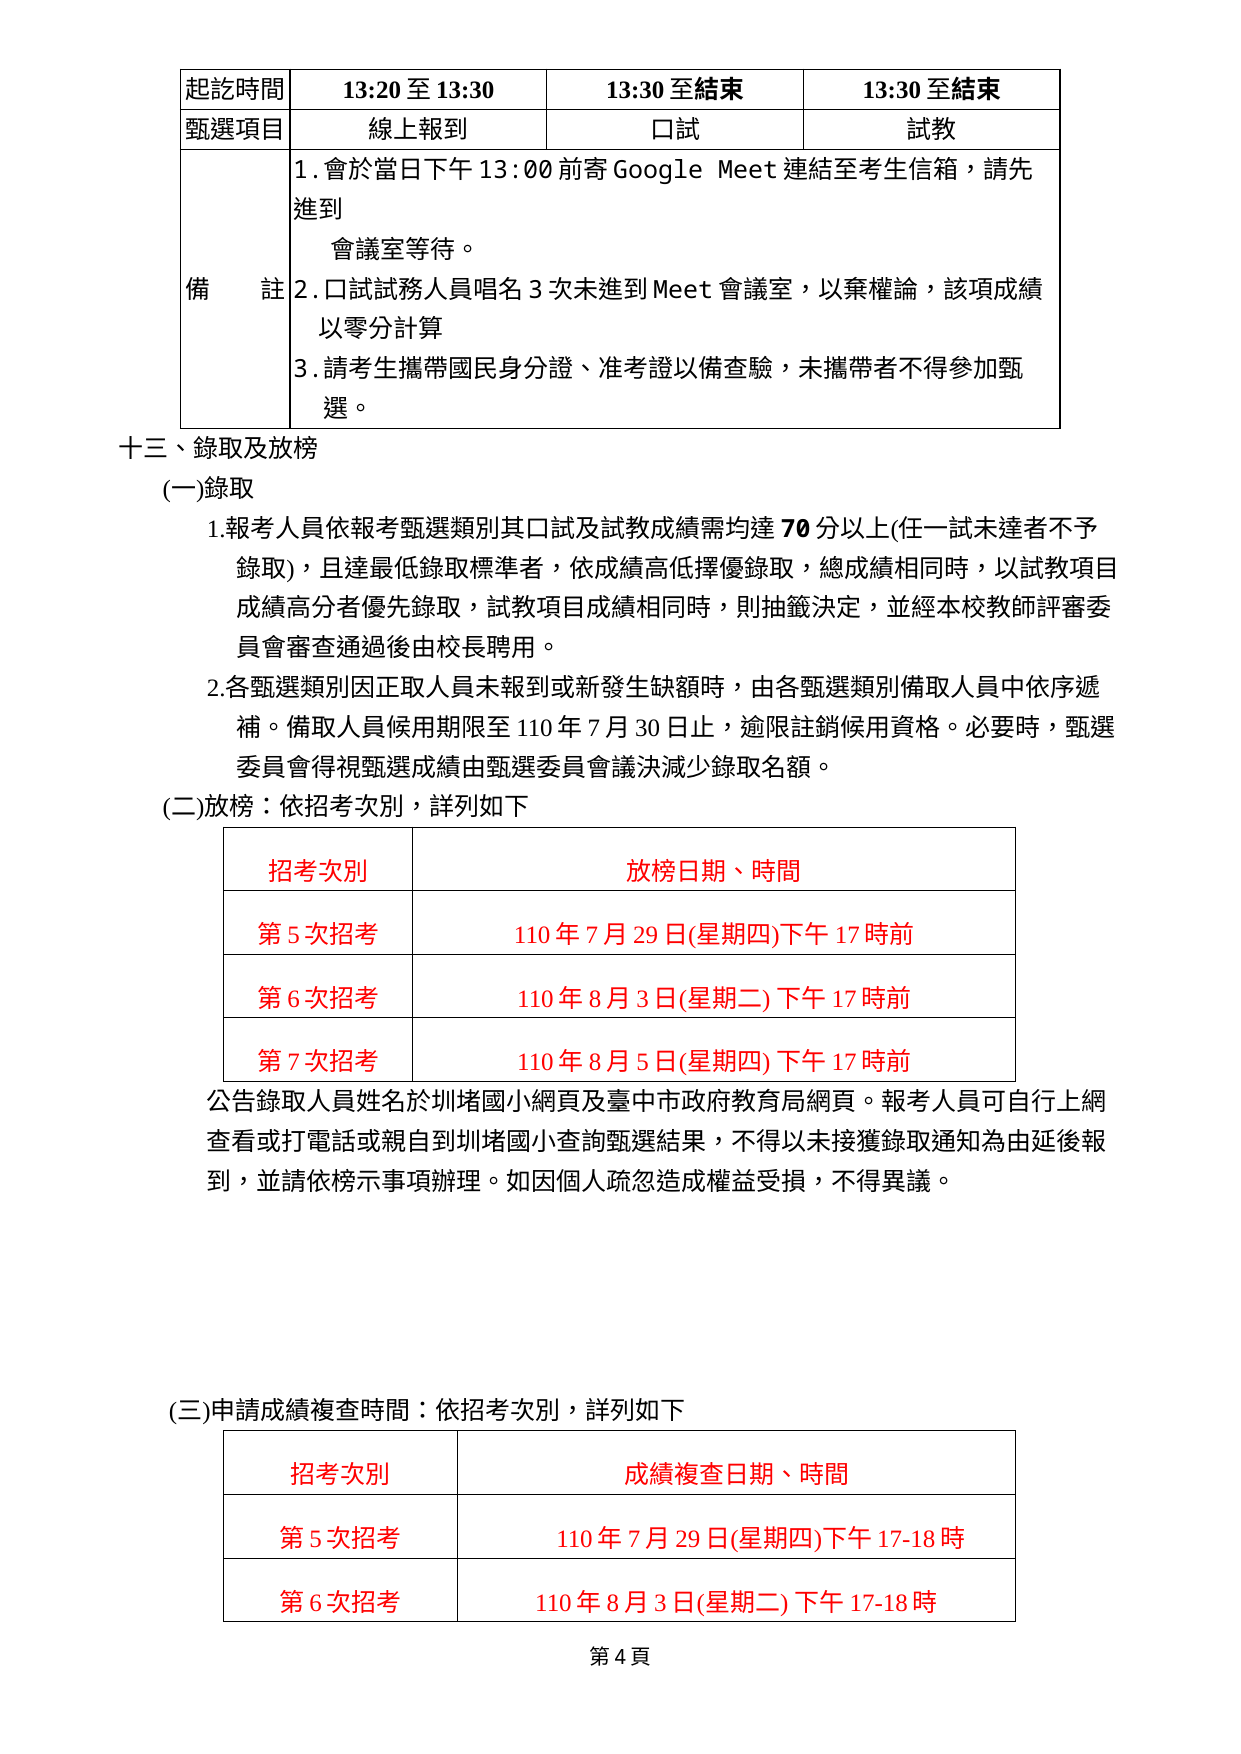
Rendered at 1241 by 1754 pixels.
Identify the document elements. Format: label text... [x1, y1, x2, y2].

table_cell 第6次招考 [224, 955, 412, 1017]
table_cell 起訖時間 [181, 70, 289, 109]
table_header 招考次別 [224, 1431, 457, 1494]
table_cell 110年7月29日(星期四)下午17時前 [413, 891, 1015, 954]
table_cell 13:20至13:30 [291, 70, 546, 109]
table_cell 試教 [804, 110, 1059, 149]
text 2.各甄選類別因正取人員未報到或新發生缺額時，由各甄選類別備取人員中依序遞補。備取人員候用期限至110年7月30日止，逾限註銷候用資格。必要時，甄選委員會得視甄選成績由甄選委員會議決減少錄取名額。 [207, 667, 1122, 783]
table_cell 口試 [547, 110, 803, 149]
table_cell 甄選項目 [181, 110, 289, 149]
table_cell 第5次招考 [224, 1495, 457, 1557]
text (一)錄取 [162, 468, 1122, 505]
table_cell 備 註 [181, 150, 289, 428]
table_cell 第6次招考 [224, 1559, 457, 1621]
table_header 成績複查日期、時間 [458, 1431, 1015, 1494]
text (二)放榜：依招考次別，詳列如下 [162, 787, 1122, 823]
table_cell 第5次招考 [224, 891, 412, 954]
table_cell 110年8月5日(星期四) 下午17時前 [413, 1018, 1015, 1081]
text 1.報考人員依報考甄選類別其口試及試教成績需均達70分以上(任一試未達者不予錄取)，且達最低錄取標準者，依成績高低擇優錄取，總成績相同時，以試教項目成績高分者優先錄取，試教項目成績相同時，則抽籤決定，並經本校教師評審委員會審查通過後由校長聘用。 [207, 508, 1122, 664]
text (三)申請成績複查時間：依招考次別，詳列如下 [162, 1391, 1122, 1427]
table_header 放榜日期、時間 [413, 828, 1015, 890]
table_cell 13:30至結束 [804, 70, 1059, 109]
table_header 招考次別 [224, 828, 412, 890]
text 十三、錄取及放榜 [118, 429, 1122, 465]
table_cell 110年8月3日(星期二) 下午17-18時 [458, 1559, 1015, 1621]
table_cell 第7次招考 [224, 1018, 412, 1081]
text 公告錄取人員姓名於圳堵國小網頁及臺中市政府教育局網頁。報考人員可自行上網查看或打電話或親自到圳堵國小查詢甄選結果，不得以未接獲錄取通知為由延後報到，並請依榜示事項辦理。如因個人疏忽造成權益受損，不得異議。 [207, 1082, 1122, 1198]
table_cell 線上報到 [291, 110, 546, 149]
table_cell 110年8月3日(星期二) 下午17時前 [413, 955, 1015, 1017]
table_cell 110年7月29日(星期四)下午17-18時 [458, 1495, 1015, 1557]
table_cell 1.會於當日下午13:00前寄Google Meet連結至考生信箱，請先進到 會議室等待。 2.口試試務人員唱名3次未進到Meet會議室，以棄權論，該項成績以零分計算 3.請考生攜帶國民身分證、准考證以備查驗，未攜帶者不得參加甄 選。 [291, 150, 1059, 428]
table_cell 13:30至結束 [547, 70, 803, 109]
